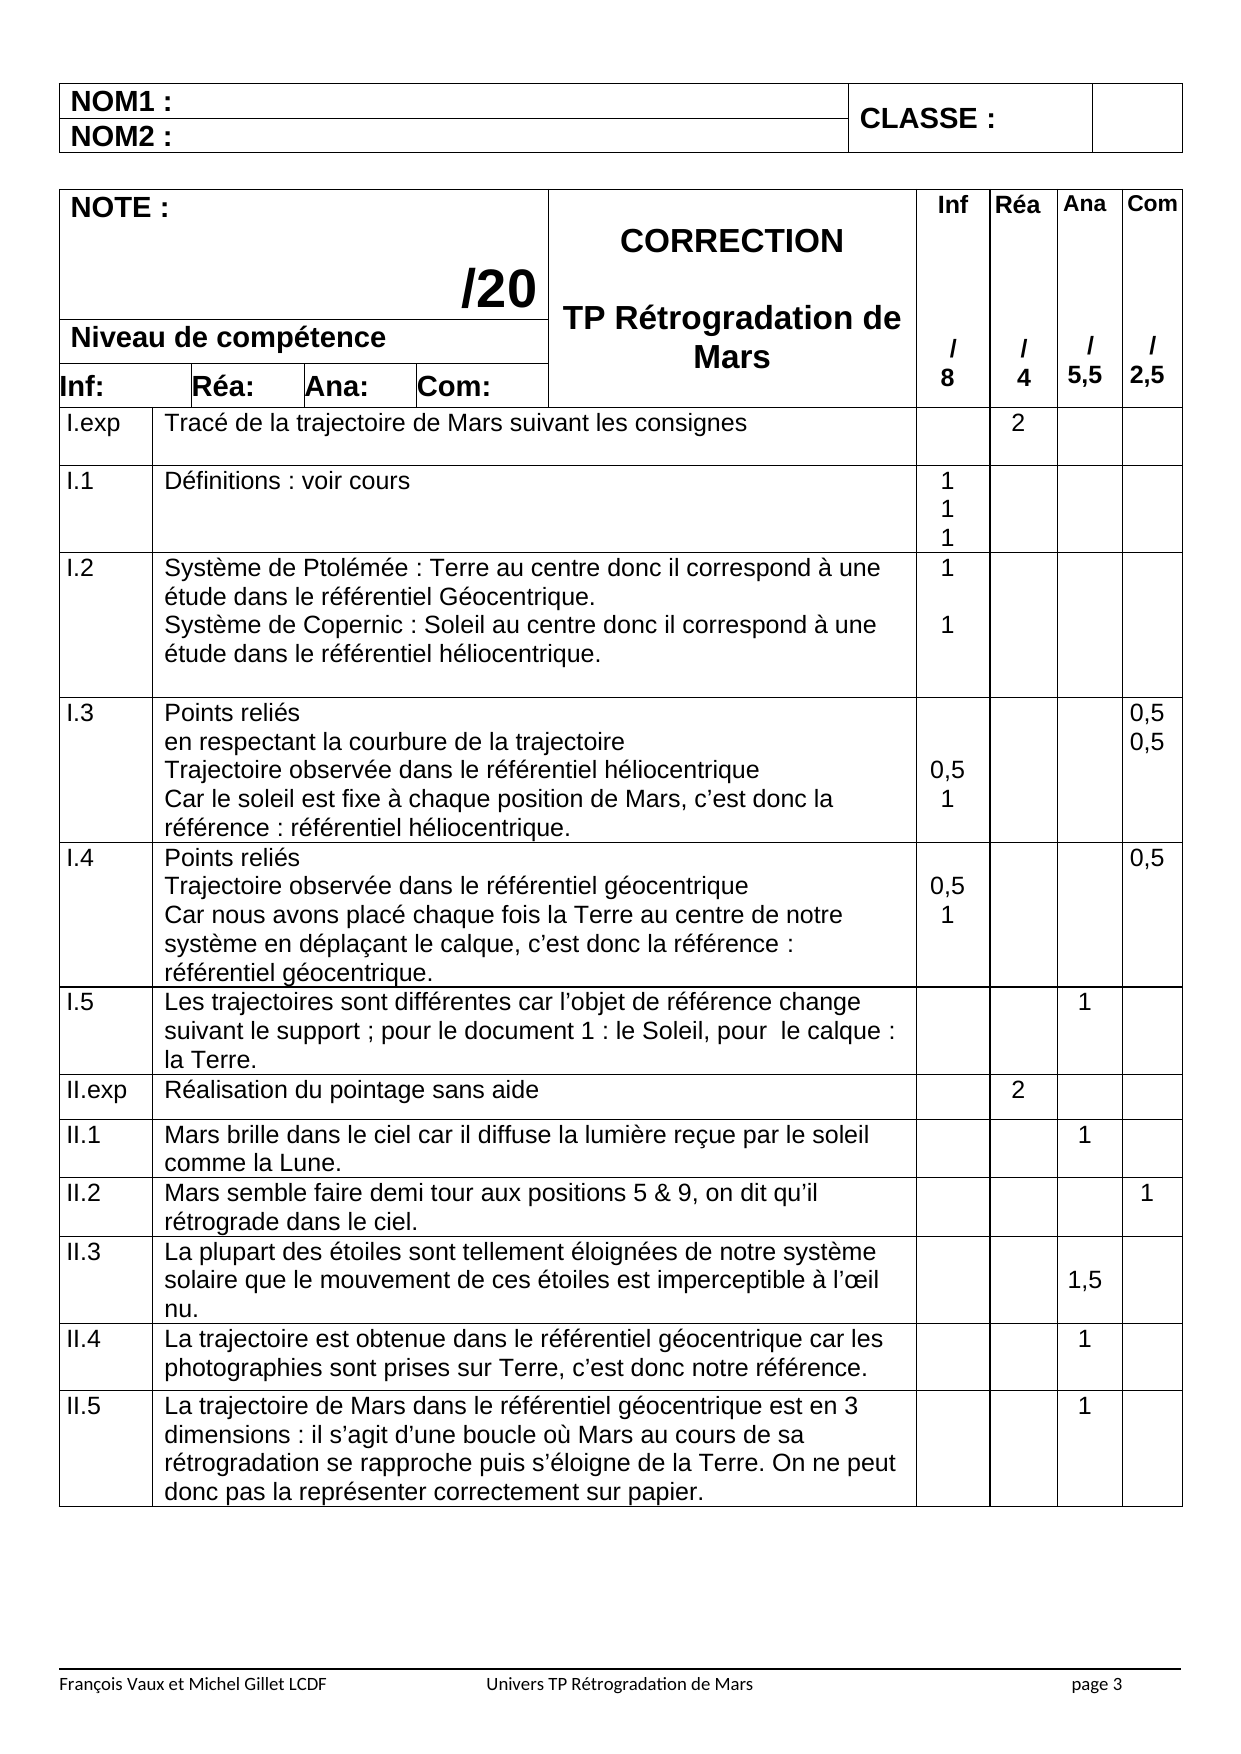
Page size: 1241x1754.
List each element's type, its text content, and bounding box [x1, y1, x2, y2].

table_cell [1058, 553, 1122, 697]
table_cell 1 [1058, 988, 1122, 1074]
table_cell [991, 843, 1057, 986]
table_cell La trajectoire de Mars dans le référentiel géocentrique est en 3 dimensions : il s’agit d’une boucle où Mars au cours de sa rétrogradation se rapproche puis s’éloigne de la Terre. On ne peut donc pas la représenter correctement sur papier. [153, 1391, 916, 1506]
table_cell II.2 [60, 1178, 152, 1236]
table_cell II.exp [60, 1075, 152, 1118]
table_cell [1123, 1391, 1182, 1506]
table_cell [917, 988, 989, 1074]
table_cell Mars brille dans le ciel car il diffuse la lumière reçue par le soleil comme la Lune. [153, 1120, 916, 1177]
table_cell II.1 [60, 1120, 152, 1177]
table_cell Ana / 5,5 [1058, 190, 1122, 407]
table_cell [917, 1324, 989, 1390]
table_cell NOM2 : [60, 119, 848, 152]
table_cell Inf: [60, 364, 191, 407]
table_cell Niveau de compétence [60, 320, 548, 363]
table_cell 0,5 1 [917, 843, 989, 986]
table_cell [991, 1178, 1057, 1236]
table_cell Mars semble faire demi tour aux positions 5 & 9, on dit qu’il rétrograde dans le ciel. [153, 1178, 916, 1236]
table_cell [1058, 698, 1122, 842]
table_cell [917, 1075, 989, 1118]
table_cell [1123, 466, 1182, 552]
table_cell I.3 [60, 698, 152, 842]
table_cell [1058, 1178, 1122, 1236]
table_cell Les trajectoires sont différentes car l’objet de référence change suivant le support ; pour le document 1 : le Soleil, pour le calque : la Terre. [153, 988, 916, 1074]
table_cell [1123, 1120, 1182, 1177]
table_cell La trajectoire est obtenue dans le référentiel géocentrique car les photographies sont prises sur Terre, c’est donc notre référence. [153, 1324, 916, 1390]
table_cell [1058, 408, 1122, 465]
table_cell 1 [1123, 1178, 1182, 1236]
table_cell I.exp [60, 408, 152, 465]
table_cell Réa: [192, 364, 304, 407]
table_cell I.5 [60, 988, 152, 1074]
table_cell 0,5 [1123, 843, 1182, 986]
table_cell Système de Ptolémée : Terre au centre donc il correspond à une étude dans le référentiel Géocentrique. Système de Copernic : Soleil au centre donc il correspond à une étude dans le référentiel héliocentrique. [153, 553, 916, 697]
table_cell 0,5 0,5 [1123, 698, 1182, 842]
table_cell Réa / 4 [991, 190, 1057, 407]
table_cell [1123, 1237, 1182, 1323]
table_cell 1 [1058, 1324, 1122, 1390]
table_cell [1123, 1075, 1182, 1118]
table_cell II.4 [60, 1324, 152, 1390]
table_header [1093, 84, 1182, 152]
table_cell [1058, 843, 1122, 986]
table_cell Ana: [305, 364, 416, 407]
table_cell Définitions : voir cours [153, 466, 916, 552]
table_cell [991, 988, 1057, 1074]
table_cell [991, 1324, 1057, 1390]
table_cell NOTE : /20 [60, 190, 548, 319]
table_cell [59, 153, 1182, 189]
table_cell [917, 1237, 989, 1323]
table_cell [917, 1391, 989, 1506]
table_cell [991, 553, 1057, 697]
table_cell CORRECTION TP Rétrogradation de Mars [549, 190, 916, 407]
table_cell Tracé de la trajectoire de Mars suivant les consignes [153, 408, 916, 465]
table_cell Inf / 8 [917, 190, 989, 407]
table_cell 1 [1058, 1120, 1122, 1177]
table_cell [1123, 408, 1182, 465]
table_cell 1 1 1 [917, 466, 989, 552]
table_cell [1123, 1324, 1182, 1390]
table_cell [991, 466, 1057, 552]
table_cell Points reliés en respectant la courbure de la trajectoire Trajectoire observée dans le référentiel héliocentrique Car le soleil est fixe à chaque position de Mars, c’est donc la référence : référentiel héliocentrique. [153, 698, 916, 842]
table_cell [917, 1120, 989, 1177]
table_cell [917, 1178, 989, 1236]
table_header CLASSE : [849, 84, 1092, 152]
table_cell [991, 1237, 1057, 1323]
table_cell I.1 [60, 466, 152, 552]
table_cell I.4 [60, 843, 152, 986]
table_cell I.2 [60, 553, 152, 697]
table_cell Com / 2,5 [1123, 190, 1182, 407]
table_cell [1123, 553, 1182, 697]
table_cell [991, 1391, 1057, 1506]
table_cell [1058, 1075, 1122, 1118]
table_cell Com: [417, 364, 548, 407]
table_cell 1 1 [917, 553, 989, 697]
table_cell II.5 [60, 1391, 152, 1506]
table_cell 2 [991, 408, 1057, 465]
table_cell [1058, 466, 1122, 552]
table_cell [917, 408, 989, 465]
table_cell La plupart des étoiles sont tellement éloignées de notre système solaire que le mouvement de ces étoiles est imperceptible à l’œil nu. [153, 1237, 916, 1323]
table_cell 1,5 [1058, 1237, 1122, 1323]
table_cell [991, 698, 1057, 842]
table_cell [991, 1120, 1057, 1177]
table_cell II.3 [60, 1237, 152, 1323]
table_cell 0,5 1 [917, 698, 989, 842]
table_cell [1123, 988, 1182, 1074]
table_cell Points reliés Trajectoire observée dans le référentiel géocentrique Car nous avons placé chaque fois la Terre au centre de notre système en déplaçant le calque, c’est donc la référence : référentiel géocentrique. [153, 843, 916, 986]
table_cell 1 [1058, 1391, 1122, 1506]
table_cell Réalisation du pointage sans aide [153, 1075, 916, 1118]
table_header NOM1 : [60, 84, 848, 118]
table_cell 2 [991, 1075, 1057, 1118]
